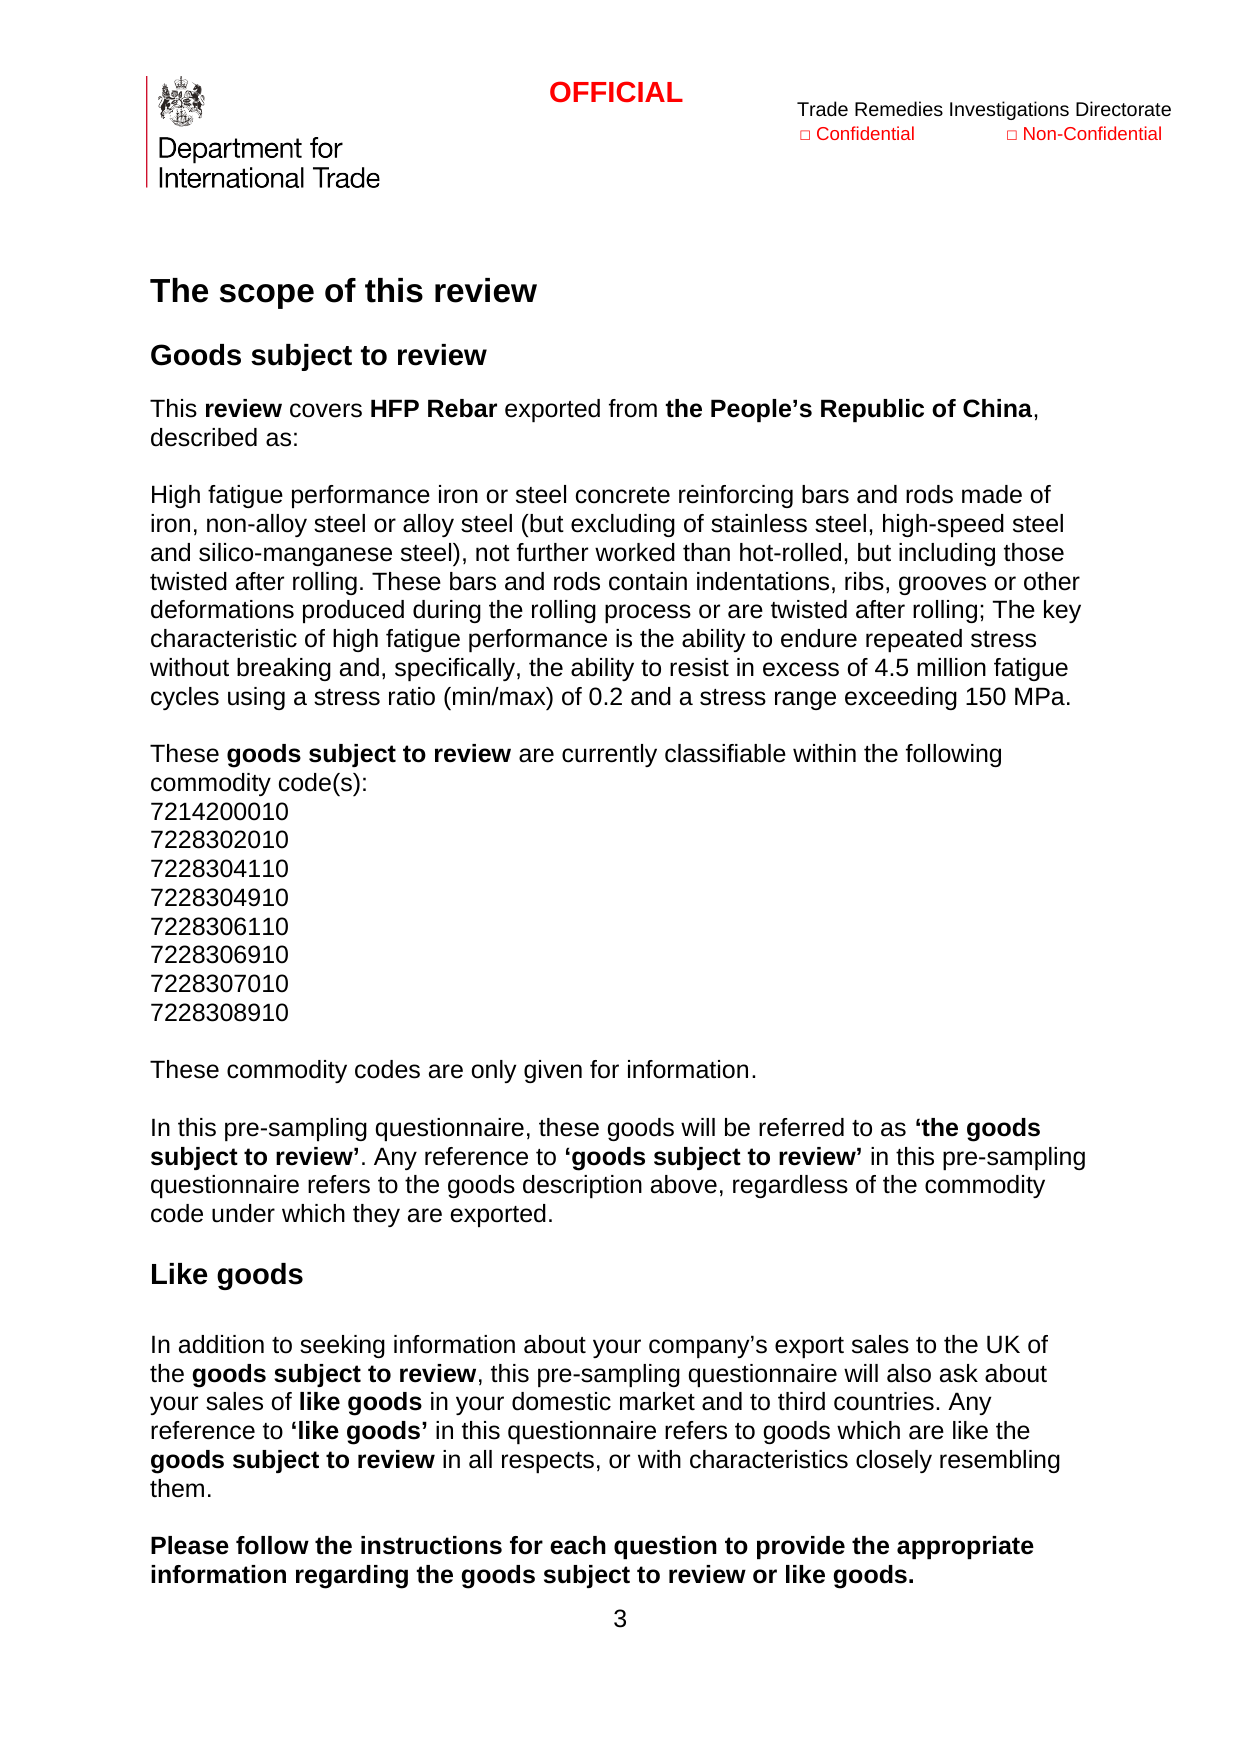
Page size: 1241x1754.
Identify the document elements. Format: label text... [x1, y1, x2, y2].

text In this pre-sampling questionnaire, these goods will be referred to as ‘the goods subject to review’. Any reference to ‘goods subject to review’ in this pre-sampling questionnaire refers to the goods description above, regardless of the commodity code under which they are exported. [150, 1113, 1090, 1228]
text 7228307010 [150, 969, 1090, 998]
text These goods subject to review are currently classifiable within the following commodity code(s): [150, 739, 1090, 797]
text 7228306110 [150, 912, 1090, 940]
text 7214200010 [150, 797, 1090, 825]
text Goods subject to review [150, 338, 1090, 371]
subtitle The scope of this review [150, 271, 1090, 309]
text In addition to seeking information about your company’s export sales to the UK of the goods subject to review, this pre-sampling questionnaire will also ask about your sales of like goods in your domestic market and to third countries. Any reference to ‘like goods’ in this questionnaire refers to goods which are like the goods subject to review in all respects, or with characteristics closely resembling them. [150, 1330, 1090, 1502]
text Please follow the instructions for each question to provide the appropriate information regarding the goods subject to review or like goods. [150, 1531, 1090, 1589]
text High fatigue performance iron or steel concrete reinforcing bars and rods made of iron, non-alloy steel or alloy steel (but excluding of stainless steel, high-speed steel and silico-manganese steel), not further worked than hot-rolled, but including those twisted after rolling. These bars and rods contain indentations, ribs, grooves or other deformations produced during the rolling process or are twisted after rolling; The key characteristic of high fatigue performance is the ability to endure repeated stress without breaking and, specifically, the ability to resist in excess of 4.5 million fatigue cycles using a stress ratio (min/max) of 0.2 and a stress range exceeding 150 MPa. [150, 480, 1090, 710]
text 7228308910 [150, 998, 1090, 1027]
text This review covers HFP Rebar exported from the People’s Republic of China, described as: [150, 394, 1090, 452]
text Like goods [150, 1257, 1090, 1290]
text These commodity codes are only given for information. [150, 1055, 1090, 1084]
text 7228304910 [150, 883, 1090, 912]
text 7228304110 [150, 854, 1090, 883]
text 7228302010 [150, 825, 1090, 854]
text 7228306910 [150, 940, 1090, 969]
